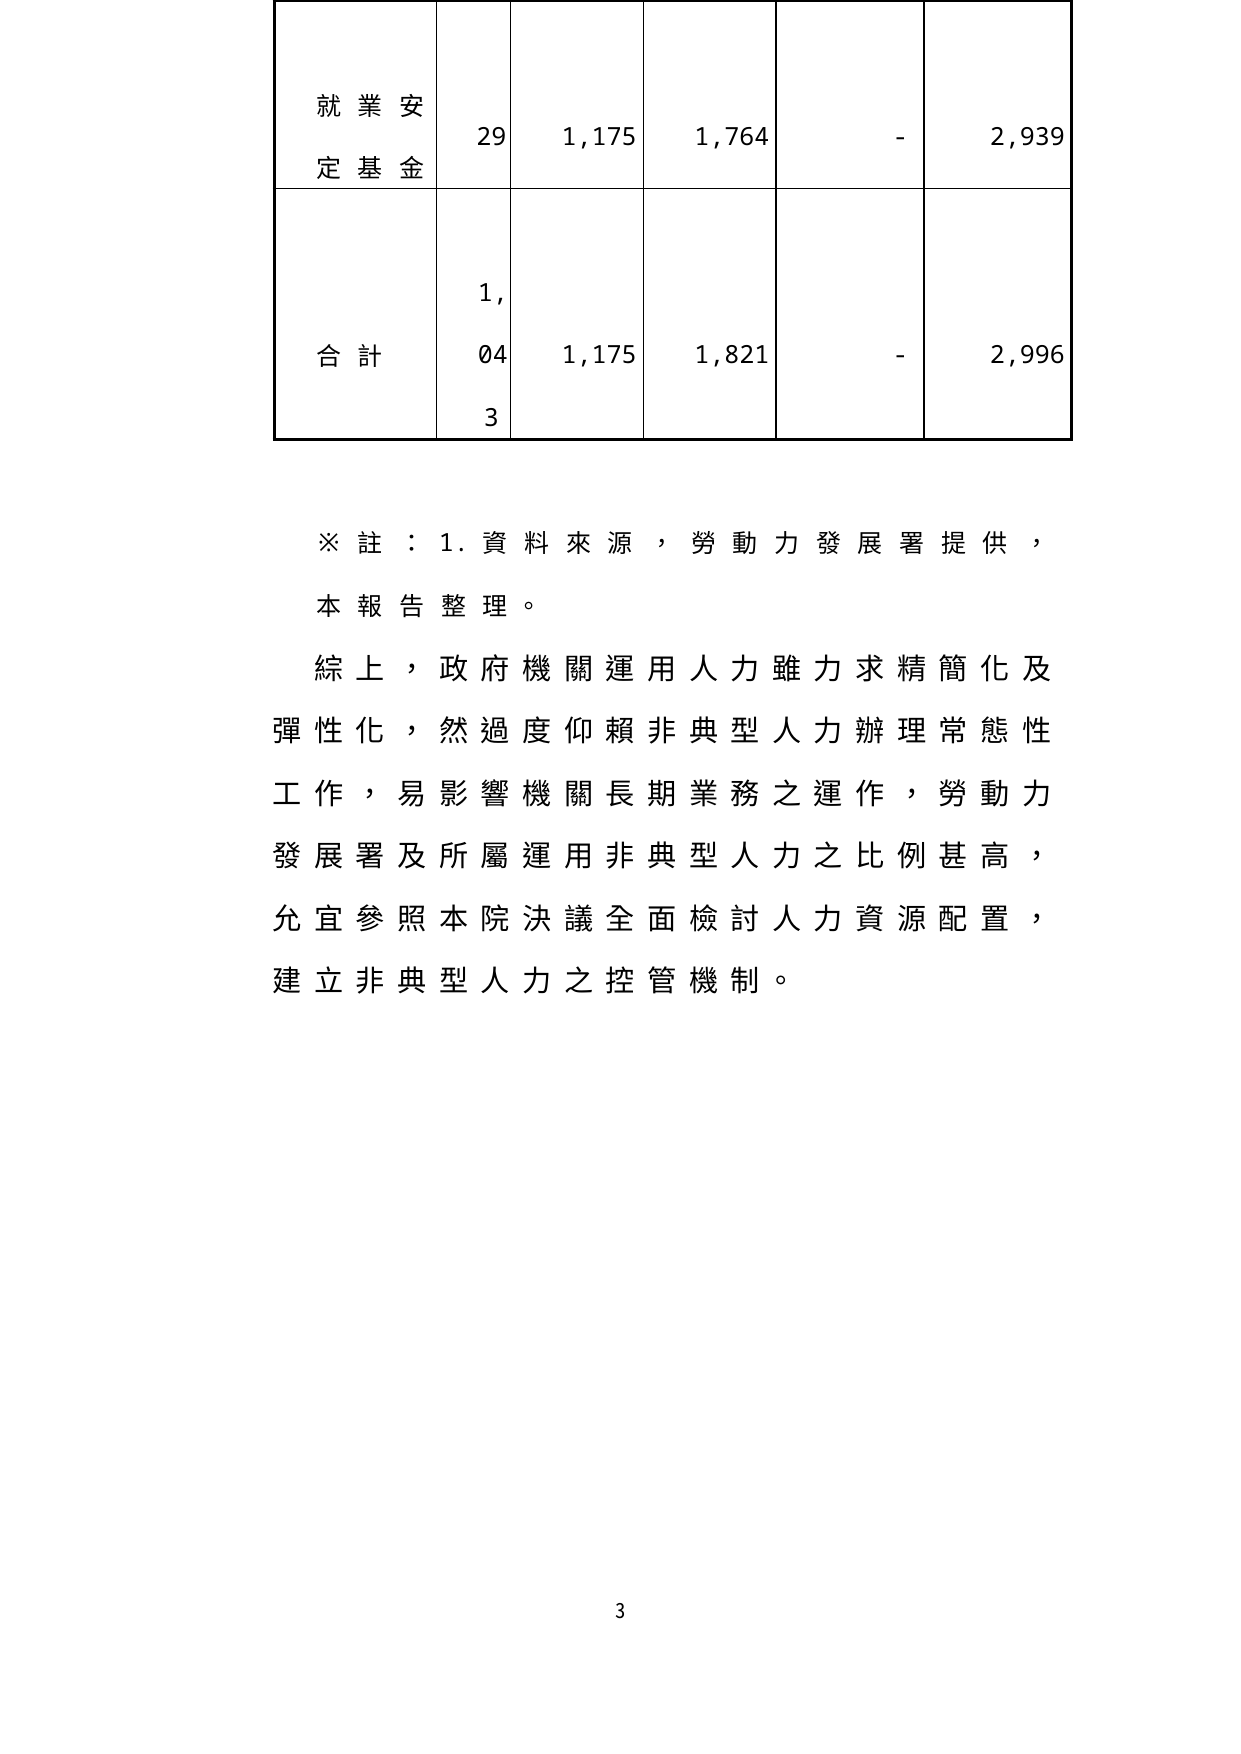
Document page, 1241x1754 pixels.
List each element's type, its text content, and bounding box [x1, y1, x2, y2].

table_cell 1,175 [511, 2, 643, 187]
table_cell 2,996 [925, 189, 1070, 437]
table_cell 1,043 [437, 189, 510, 437]
table_cell - [777, 2, 923, 187]
table_cell 29 [437, 2, 510, 187]
table_cell 2,939 [925, 2, 1070, 187]
text 綜上，政府機關運用人力雖力求精簡化及彈性化，然過度仰賴非典型人力辦理常態性工作，易影響機關長期業務之運作，勞動力發展署及所屬運用非典型人力之比例甚高，允宜參照本院決議全面檢討人力資源配置，建立非典型人力之控管機制。 [242, 625, 1058, 1000]
table_cell 就業安定基金 [276, 2, 436, 187]
table_cell 1,821 [644, 189, 775, 437]
text ※註：1.資料來源，勞動力發展署提供，本報告整理。 [267, 500, 1058, 625]
table_cell 1,175 [511, 189, 643, 437]
table_cell 1,764 [644, 2, 775, 187]
table_cell - [777, 189, 923, 437]
table_cell 合計 [276, 189, 436, 437]
